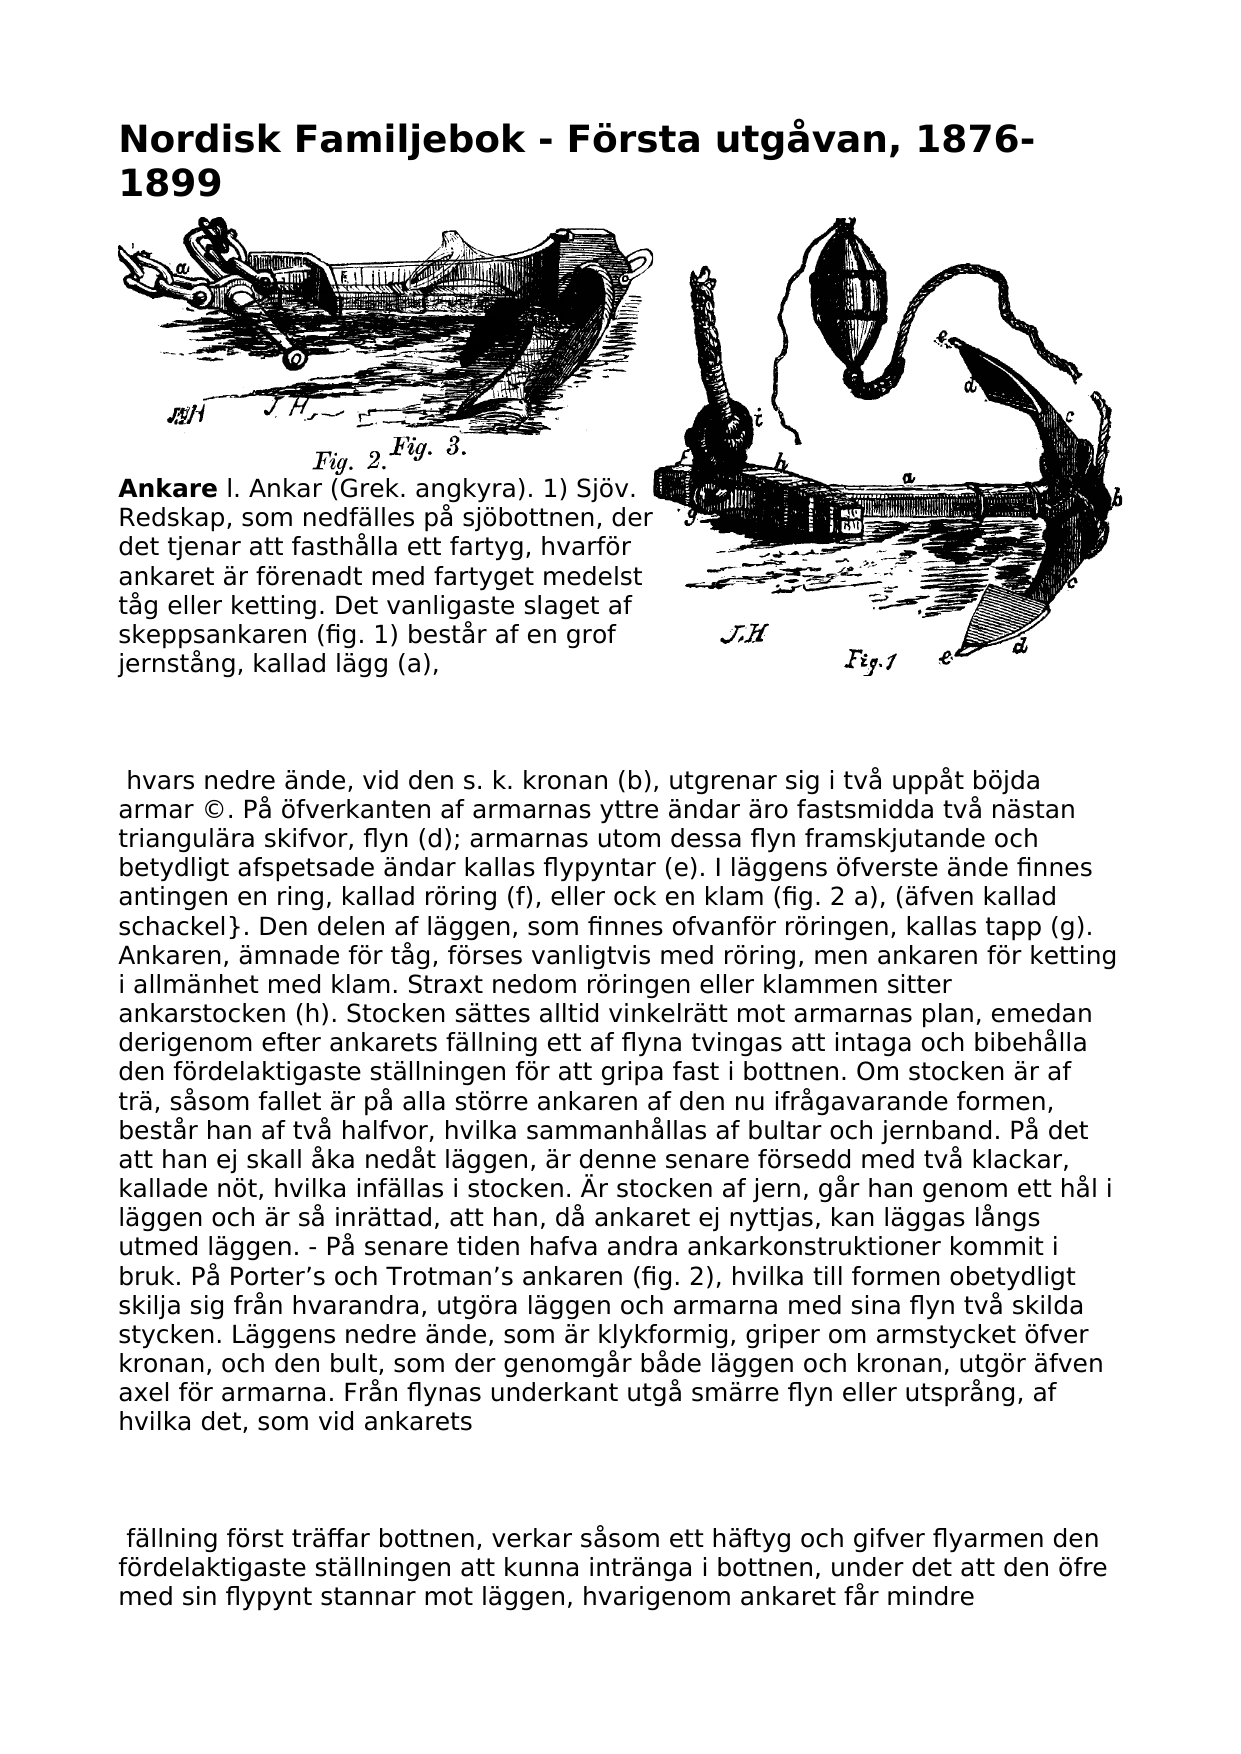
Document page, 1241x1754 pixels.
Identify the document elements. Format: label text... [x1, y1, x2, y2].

picture [118, 217, 1123, 676]
text Ankare l. Ankar (Grek. angkyra). 1) Sjöv. Redskap, som nedfälles på sjöbottnen, der det tjenar att fasthålla ett fartyg, hvarför ankaret är förenadt med fartyget medelst tåg eller ketting. Det vanligaste slaget af skeppsankaren (fig. 1) består af en grof jernstång, kallad lägg (a), hvars nedre ände, vid den s. k. kronan (b), utgrenar sig i två uppåt böjda armar ©. På öfverkanten af armarnas yttre ändar äro fastsmidda två nästan triangulära skifvor, flyn (d); armarnas utom dessa flyn framskjutande och betydligt afspetsade ändar kallas flypyntar (e). I läggens öfverste ände finnes antingen en ring, kallad röring (f), eller ock en klam (fig. 2 a), (äfven kallad schackel}. Den delen af läggen, som finnes ofvanför röringen, kallas tapp (g). Ankaren, ämnade för tåg, förses vanligtvis med röring, men ankaren för ketting i allmänhet med klam. Straxt nedom röringen eller klammen sitter ankarstocken (h). Stocken sättes alltid vinkelrätt mot armarnas plan, emedan derigenom efter ankarets fällning ett af flyna tvingas att intaga och bibehålla den fördelaktigaste ställningen för att gripa fast i bottnen. Om stocken är af trä, såsom fallet är på alla större ankaren af den nu ifrågavarande formen, består han af två halfvor, hvilka sammanhållas af bultar och jernband. På det att han ej skall åka nedåt läggen, är denne senare försedd med två klackar, kallade nöt, hvilka infällas i stocken. Är stocken af jern, går han genom ett hål i läggen och är så inrättad, att han, då ankaret ej nyttjas, kan läggas långs utmed läggen. - På senare tiden hafva andra ankarkonstruktioner kommit i bruk. På Porter’s och Trotman’s ankaren (fig. 2), hvilka till formen obetydligt skilja sig från hvarandra, utgöra läggen och armarna med sina flyn två skilda stycken. Läggens nedre ände, som är klykformig, griper om armstycket öfver kronan, och den bult, som der genomgår både läggen och kronan, utgör äfven axel för armarna. Från flynas underkant utgå smärre flyn eller utsprång, af hvilka det, som vid ankarets fällning först träffar bottnen, verkar såsom ett häftyg och gifver flyarmen den fördelaktigaste ställningen att kunna intränga i bottnen, under det att den öfre med sin flypynt stannar mot läggen, hvarigenom ankaret får mindre [118, 461, 1122, 1612]
subtitle Nordisk Familjebok - Första utgåvan, 1876-1899 [118, 118, 1122, 205]
